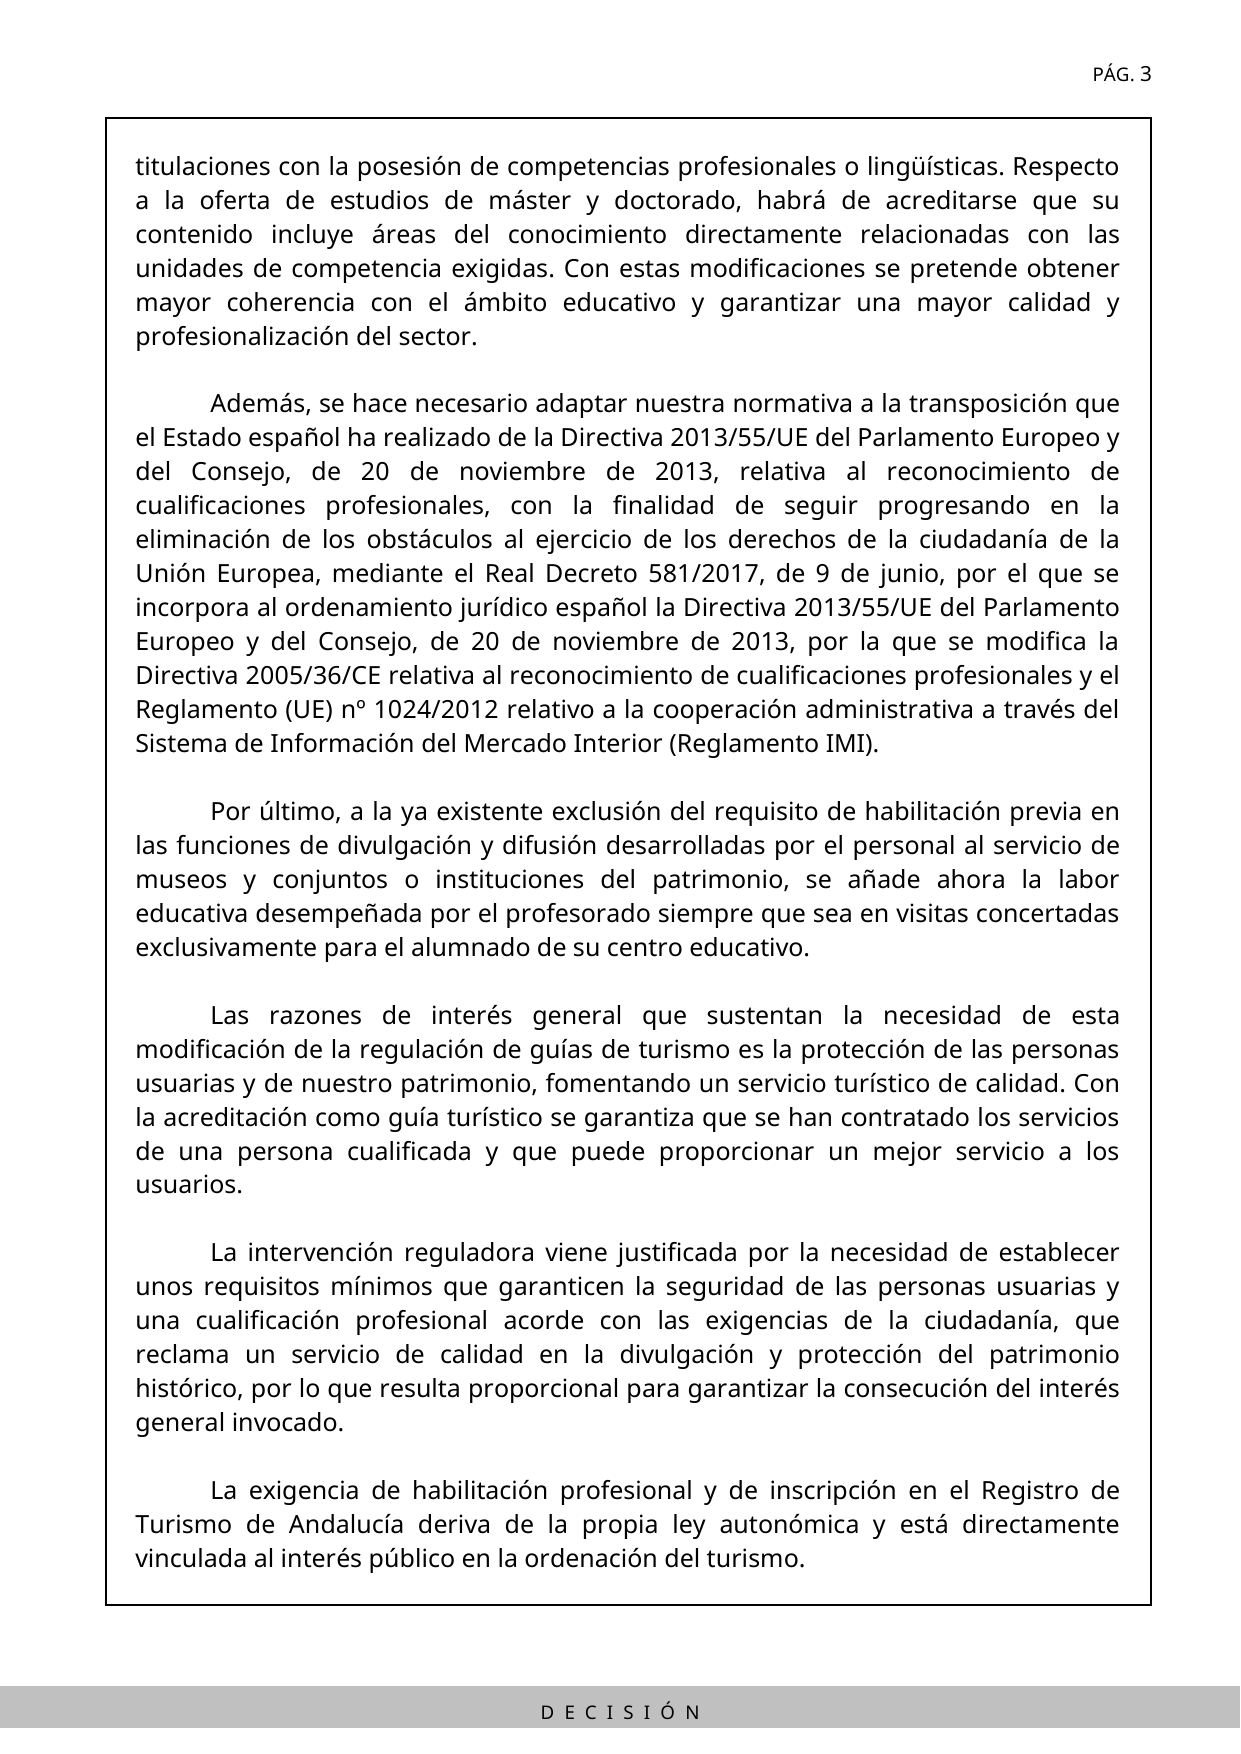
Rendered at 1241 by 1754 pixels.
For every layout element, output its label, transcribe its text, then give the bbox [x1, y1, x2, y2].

table_header titulaciones con la posesión de competencias profesionales o lingüísticas. Respecto a la oferta de estudios de máster y doctorado, habrá de acreditarse que su contenido incluye áreas del conocimiento directamente relacionadas con las unidades de competencia exigidas. Con estas modificaciones se pretende obtener mayor coherencia con el ámbito educativo y garantizar una mayor calidad y profesionalización del sector. Además, se hace necesario adaptar nuestra normativa a la transposición que el Estado español ha realizado de la Directiva 2013/55/UE del Parlamento Europeo y del Consejo, de 20 de noviembre de 2013, relativa al reconocimiento de cualificaciones profesionales, con la finalidad de seguir progresando en la eliminación de los obstáculos al ejercicio de los derechos de la ciudadanía de la Unión Europea, mediante el Real Decreto 581/2017, de 9 de junio, por el que se incorpora al ordenamiento jurídico español la Directiva 2013/55/UE del Parlamento Europeo y del Consejo, de 20 de noviembre de 2013, por la que se modifica la Directiva 2005/36/CE relativa al reconocimiento de cualificaciones profesionales y el Reglamento (UE) nº 1024/2012 relativo a la cooperación administrativa a través del Sistema de Información del Mercado Interior (Reglamento IMI). Por último, a la ya existente exclusión del requisito de habilitación previa en las funciones de divulgación y difusión desarrolladas por el personal al servicio de museos y conjuntos o instituciones del patrimonio, se añade ahora la labor educativa desempeñada por el profesorado siempre que sea en visitas concertadas exclusivamente para el alumnado de su centro educativo. Las razones de interés general que sustentan la necesidad de esta modificación de la regulación de guías de turismo es la protección de las personas usuarias y de nuestro patrimonio, fomentando un servicio turístico de calidad. Con la acreditación como guía turístico se garantiza que se han contratado los servicios de una persona cualificada y que puede proporcionar un mejor servicio a los usuarios. La intervención reguladora viene justificada por la necesidad de establecer unos requisitos mínimos que garanticen la seguridad de las personas usuarias y una cualificación profesional acorde con las exigencias de la ciudadanía, que reclama un servicio de calidad en la divulgación y protección del patrimonio histórico, por lo que resulta proporcional para garantizar la consecución del interés general invocado. La exigencia de habilitación profesional y de inscripción en el Registro de Turismo de Andalucía deriva de la propia ley autonómica y está directamente vinculada al interés público en la ordenación del turismo. [107, 119, 1150, 1604]
